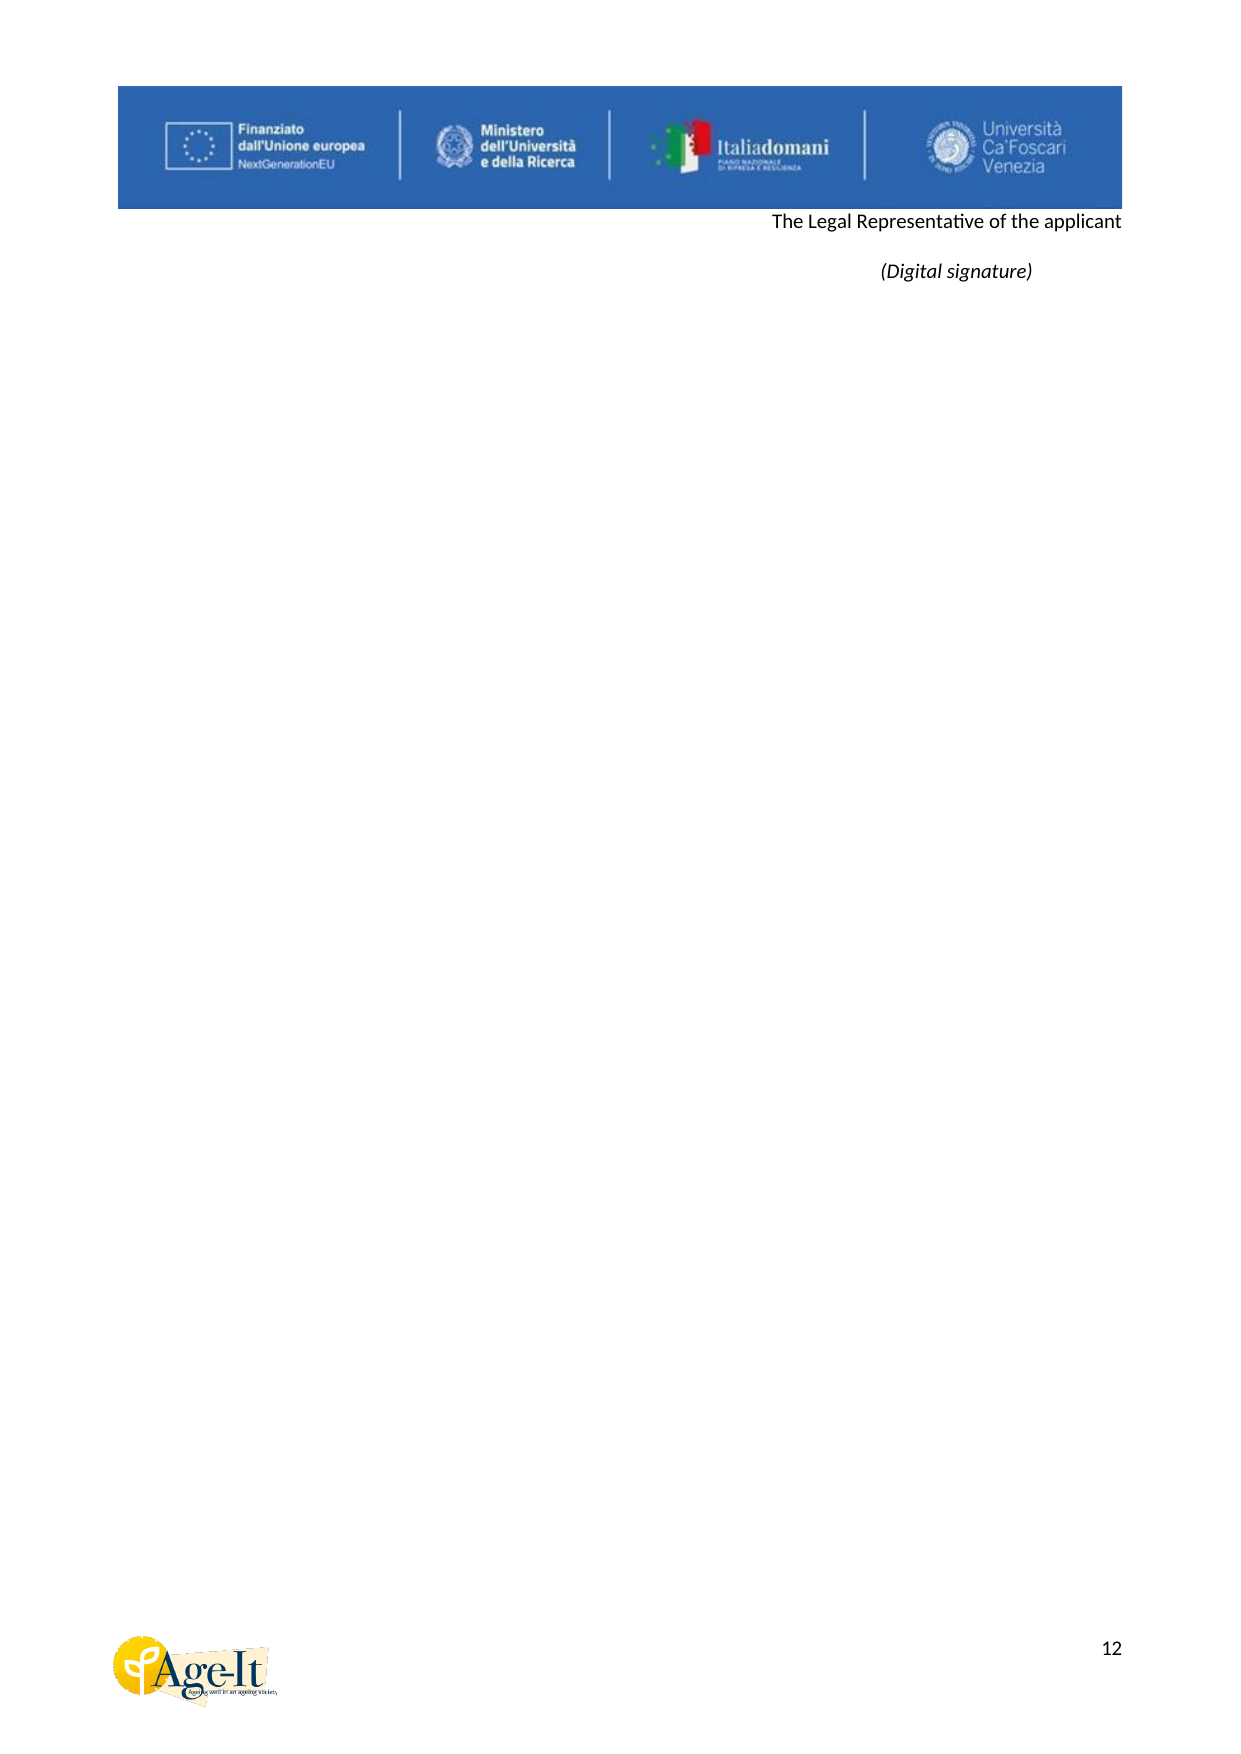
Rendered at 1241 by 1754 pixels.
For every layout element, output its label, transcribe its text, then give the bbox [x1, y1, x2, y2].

text (Digital signature) [793, 258, 1122, 284]
text The Legal Representative of the applicant [118, 209, 1122, 233]
